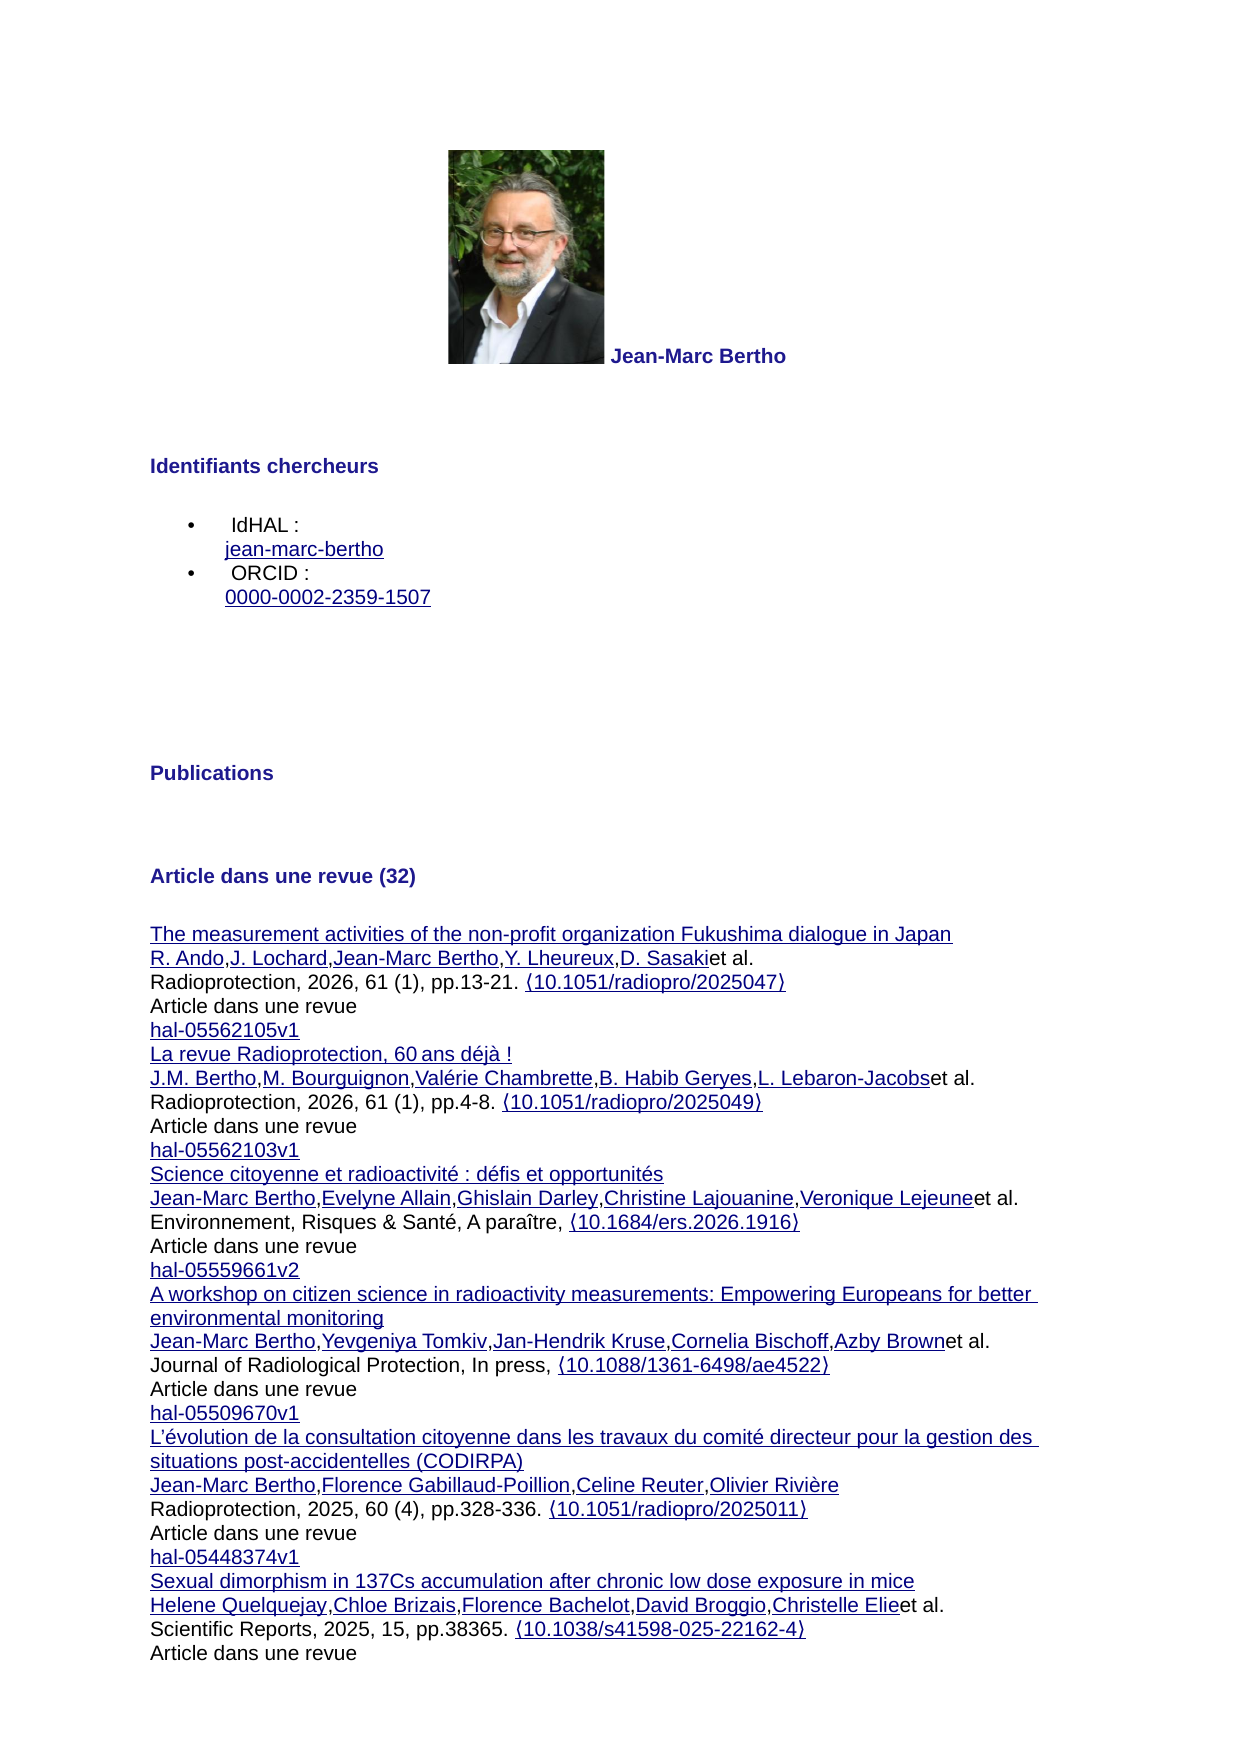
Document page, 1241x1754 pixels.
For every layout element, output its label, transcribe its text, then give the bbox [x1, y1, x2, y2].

subtitle Identifiants chercheurs [150, 454, 1090, 478]
table_cell A workshop on citizen science in radioactivity measurements: Empowering Europeans for better environmental monitoring Jean-Marc Bertho,Yevgeniya Tomkiv,Jan-Hendrik Kruse,Cornelia Bischoff,Azby Brownet al. Journal of Radiological Protection, In press, ⟨10.1088/1361-6498/ae4522⟩ Article dans une revue hal-05509670v1 [150, 1281, 1090, 1425]
table_cell Science citoyenne et radioactivité : défis et opportunités Jean-Marc Bertho,Evelyne Allain,Ghislain Darley,Christine Lajouanine,Veronique Lejeuneet al. Environnement, Risques & Santé, A paraître, ⟨10.1684/ers.2026.1916⟩ Article dans une revue hal-05559661v2 [150, 1162, 1090, 1281]
subtitle Jean-Marc Bertho [150, 150, 1090, 368]
table_header The measurement activities of the non-profit organization Fukushima dialogue in Japan R. Ando,J. Lochard,Jean-Marc Bertho,Y. Lheureux,D. Sasakiet al. Radioprotection, 2026, 61 (1), pp.13-21. ⟨10.1051/radiopro/2025047⟩ Article dans une revue hal-05562105v1 [150, 922, 1090, 1042]
subtitle Article dans une revue (32) [150, 864, 1090, 888]
table_cell L’évolution de la consultation citoyenne dans les travaux du comité directeur pour la gestion des situations post-accidentelles (CODIRPA) Jean-Marc Bertho,Florence Gabillaud-Poillion,Celine Reuter,Olivier Rivière Radioprotection, 2025, 60 (4), pp.328-336. ⟨10.1051/radiopro/2025011⟩ Article dans une revue hal-05448374v1 [150, 1425, 1090, 1569]
subtitle Publications [150, 761, 1090, 784]
list ORCID : [187, 561, 1090, 584]
picture [448, 150, 605, 364]
list jean-marc-bertho [187, 537, 1090, 561]
list 0000-0002-2359-1507 [187, 584, 1090, 608]
table_cell La revue Radioprotection, 60 ans déjà ! J.M. Bertho,M. Bourguignon,Valérie Chambrette,B. Habib Geryes,L. Lebaron-Jacobset al. Radioprotection, 2026, 61 (1), pp.4-8. ⟨10.1051/radiopro/2025049⟩ Article dans une revue hal-05562103v1 [150, 1042, 1090, 1162]
table_cell Sexual dimorphism in 137Cs accumulation after chronic low dose exposure in mice Helene Quelquejay,Chloe Brizais,Florence Bachelot,David Broggio,Christelle Elieet al. Scientific Reports, 2025, 15, pp.38365. ⟨10.1038/s41598-025-22162-4⟩ Article dans une revue [150, 1569, 1090, 1665]
list IdHAL : [187, 513, 1090, 537]
